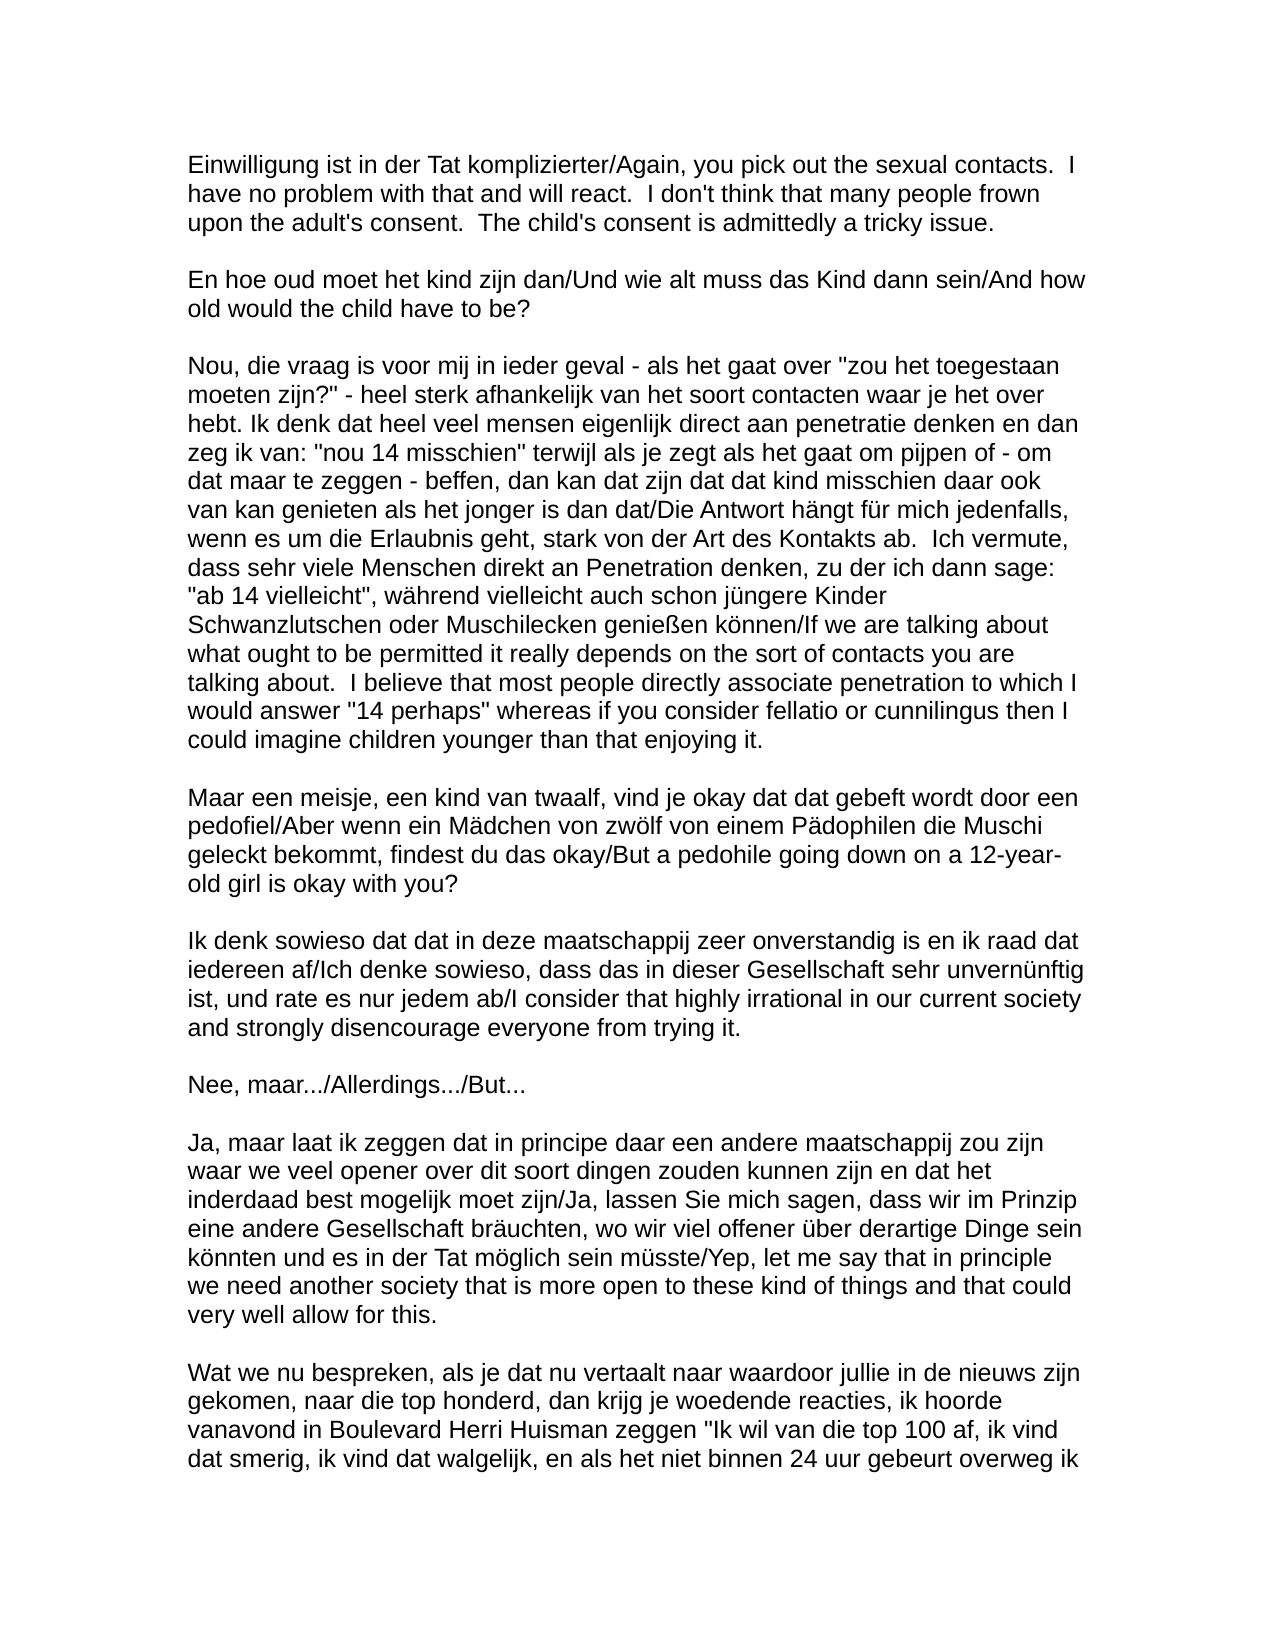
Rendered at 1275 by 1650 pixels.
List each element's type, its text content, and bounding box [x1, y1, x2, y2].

text Nee, maar.../Allerdings.../But... [187, 1070, 1087, 1099]
text Ja, maar laat ik zeggen dat in principe daar een andere maatschappij zou zijn waar we veel opener over dit soort dingen zouden kunnen zijn en dat het inderdaad best mogelijk moet zijn/Ja, lassen Sie mich sagen, dass wir im Prinzip eine andere Gesellschaft bräuchten, wo wir viel offener über derartige Dinge sein könnten und es in der Tat möglich sein müsste/Yep, let me say that in principle we need another society that is more open to these kind of things and that could very well allow for this. [187, 1127, 1087, 1329]
text Ik denk sowieso dat dat in deze maatschappij zeer onverstandig is en ik raad dat iedereen af/Ich denke sowieso, dass das in dieser Gesellschaft sehr unvernünftig ist, und rate es nur jedem ab/I consider that highly irrational in our current society and strongly disencourage everyone from trying it. [187, 926, 1087, 1041]
text Einwilligung ist in der Tat komplizierter/Again, you pick out the sexual contacts. I have no problem with that and will react. I don't think that many people frown upon the adult's consent. The child's consent is admittedly a tricky issue. [187, 150, 1087, 236]
text Maar een meisje, een kind van twaalf, vind je okay dat dat gebeft wordt door een pedofiel/Aber wenn ein Mädchen von zwölf von einem Pädophilen die Muschi geleckt bekommt, findest du das okay/But a pedohile going down on a 12-year-old girl is okay with you? [187, 782, 1087, 897]
text En hoe oud moet het kind zijn dan/Und wie alt muss das Kind dann sein/And how old would the child have to be? [187, 265, 1087, 322]
text Nou, die vraag is voor mij in ieder geval - als het gaat over "zou het toegestaan moeten zijn?" - heel sterk afhankelijk van het soort contacten waar je het over hebt. Ik denk dat heel veel mensen eigenlijk direct aan penetratie denken en dan zeg ik van: "nou 14 misschien" terwijl als je zegt als het gaat om pijpen of - om dat maar te zeggen - beffen, dan kan dat zijn dat dat kind misschien daar ook van kan genieten als het jonger is dan dat/Die Antwort hängt für mich jedenfalls, wenn es um die Erlaubnis geht, stark von der Art des Kontakts ab. Ich vermute, dass sehr viele Menschen direkt an Penetration denken, zu der ich dann sage: "ab 14 vielleicht", während vielleicht auch schon jüngere Kinder Schwanzlutschen oder Muschilecken genießen können/If we are talking about what ought to be permitted it really depends on the sort of contacts you are talking about. I believe that most people directly associate penetration to which I would answer "14 perhaps" whereas if you consider fellatio or cunnilingus then I could imagine children younger than that enjoying it. [187, 351, 1087, 754]
text Wat we nu bespreken, als je dat nu vertaalt naar waardoor jullie in de nieuws zijn gekomen, naar die top honderd, dan krijg je woedende reacties, ik hoorde vanavond in Boulevard Herri Huisman zeggen "Ik wil van die top 100 af, ik vind dat smerig, ik vind dat walgelijk, en als het niet binnen 24 uur gebeurt overweg ik [187, 1357, 1087, 1472]
